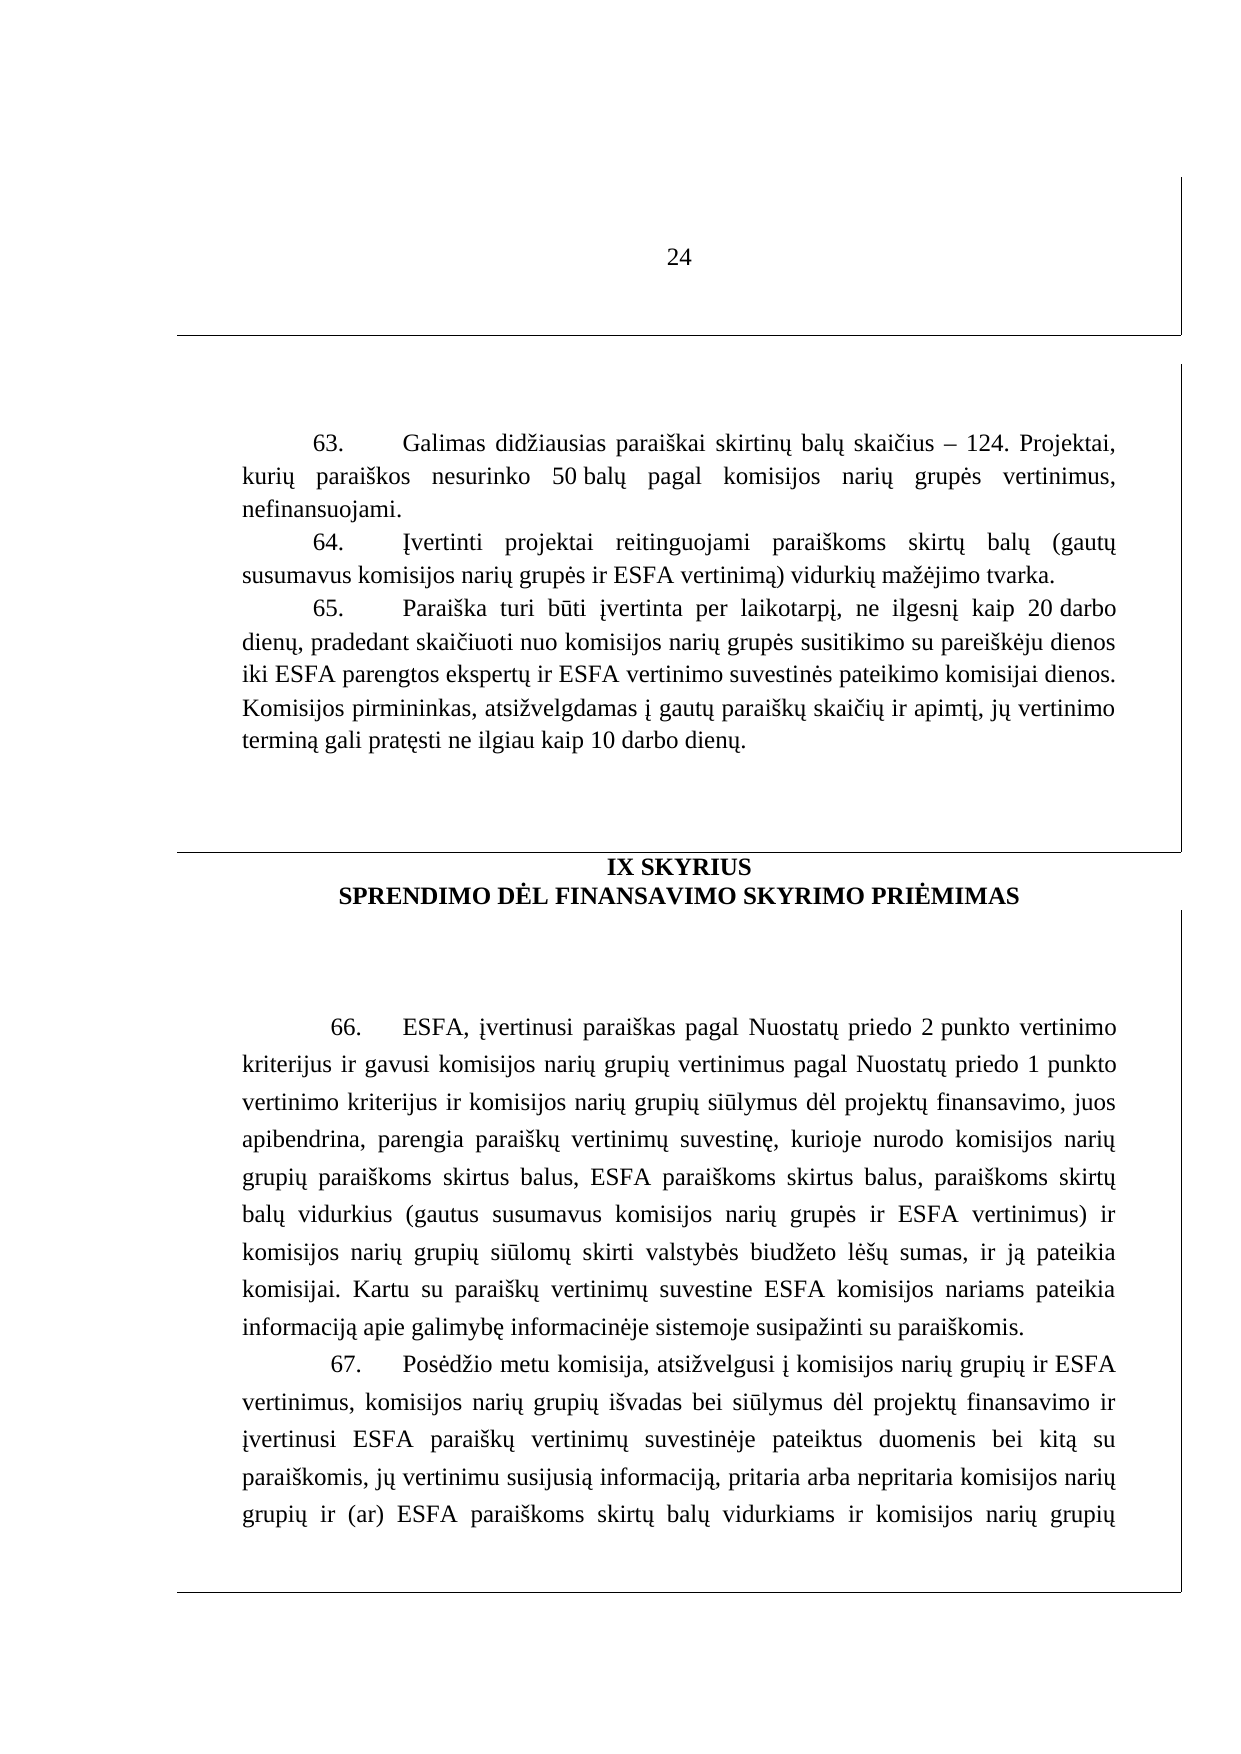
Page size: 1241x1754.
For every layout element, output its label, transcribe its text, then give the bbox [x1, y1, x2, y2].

text SPRENDIMO DĖL FINANSAVIMO SKYRIMO PRIĖMIMAS [177, 881, 1181, 909]
text 63. Galimas didžiausias paraiškai skirtinų balų skaičius – 124. Projektai, kurių paraiškos nesurinko 50 balų pagal komisijos narių grupės vertinimus, nefinansuojami. [177, 364, 1181, 463]
text 67. Posėdžio metu komisija, atsižvelgusi į komisijos narių grupių ir ESFA vertinimus, komisijos narių grupių išvadas bei siūlymus dėl projektų finansavimo ir įvertinusi ESFA paraiškų vertinimų suvestinėje pateiktus duomenis bei kitą su paraiškomis, jų vertinimu susijusią informaciją, pritaria arba nepritaria komisijos narių grupių ir (ar) ESFA paraiškoms skirtų balų vidurkiams ir komisijos narių grupių [177, 1340, 1181, 1592]
text 65. Paraiška turi būti įvertinta per laikotarpį, ne ilgesnį kaip 20 darbo dienų, pradedant skaičiuoti nuo komisijos narių grupės susitikimo su pareiškėju dienos iki ESFA parengtos ekspertų ir ESFA vertinimo suvestinės pateikimo komisijai dienos. Komisijos pirmininkas, atsižvelgdamas į gautų paraiškų skaičių ir apimtį, jų vertinimo terminą gali pratęsti ne ilgiau kaip 10 darbo dienų. [177, 529, 1181, 754]
text 64. Įvertinti projektai reitinguojami paraiškoms skirtų balų (gautų susumavus komisijos narių grupės ir ESFA vertinimą) vidurkių mažėjimo tvarka. [177, 463, 1181, 529]
text IX SKYRIUS [177, 852, 1181, 881]
text 66. ESFA, įvertinusi paraiškas pagal Nuostatų priedo 2 punkto vertinimo kriterijus ir gavusi komisijos narių grupių vertinimus pagal Nuostatų priedo 1 punkto vertinimo kriterijus ir komisijos narių grupių siūlymus dėl projektų finansavimo, juos apibendrina, parengia paraiškų vertinimų suvestinę, kurioje nurodo komisijos narių grupių paraiškoms skirtus balus, ESFA paraiškoms skirtus balus, paraiškoms skirtų balų vidurkius (gautus susumavus komisijos narių grupės ir ESFA vertinimus) ir komisijos narių grupių siūlomų skirti valstybės biudžeto lėšų sumas, ir ją pateikia komisijai. Kartu su paraiškų vertinimų suvestine ESFA komisijos nariams pateikia informaciją apie galimybę informacinėje sistemoje susipažinti su paraiškomis. [177, 1003, 1181, 1340]
